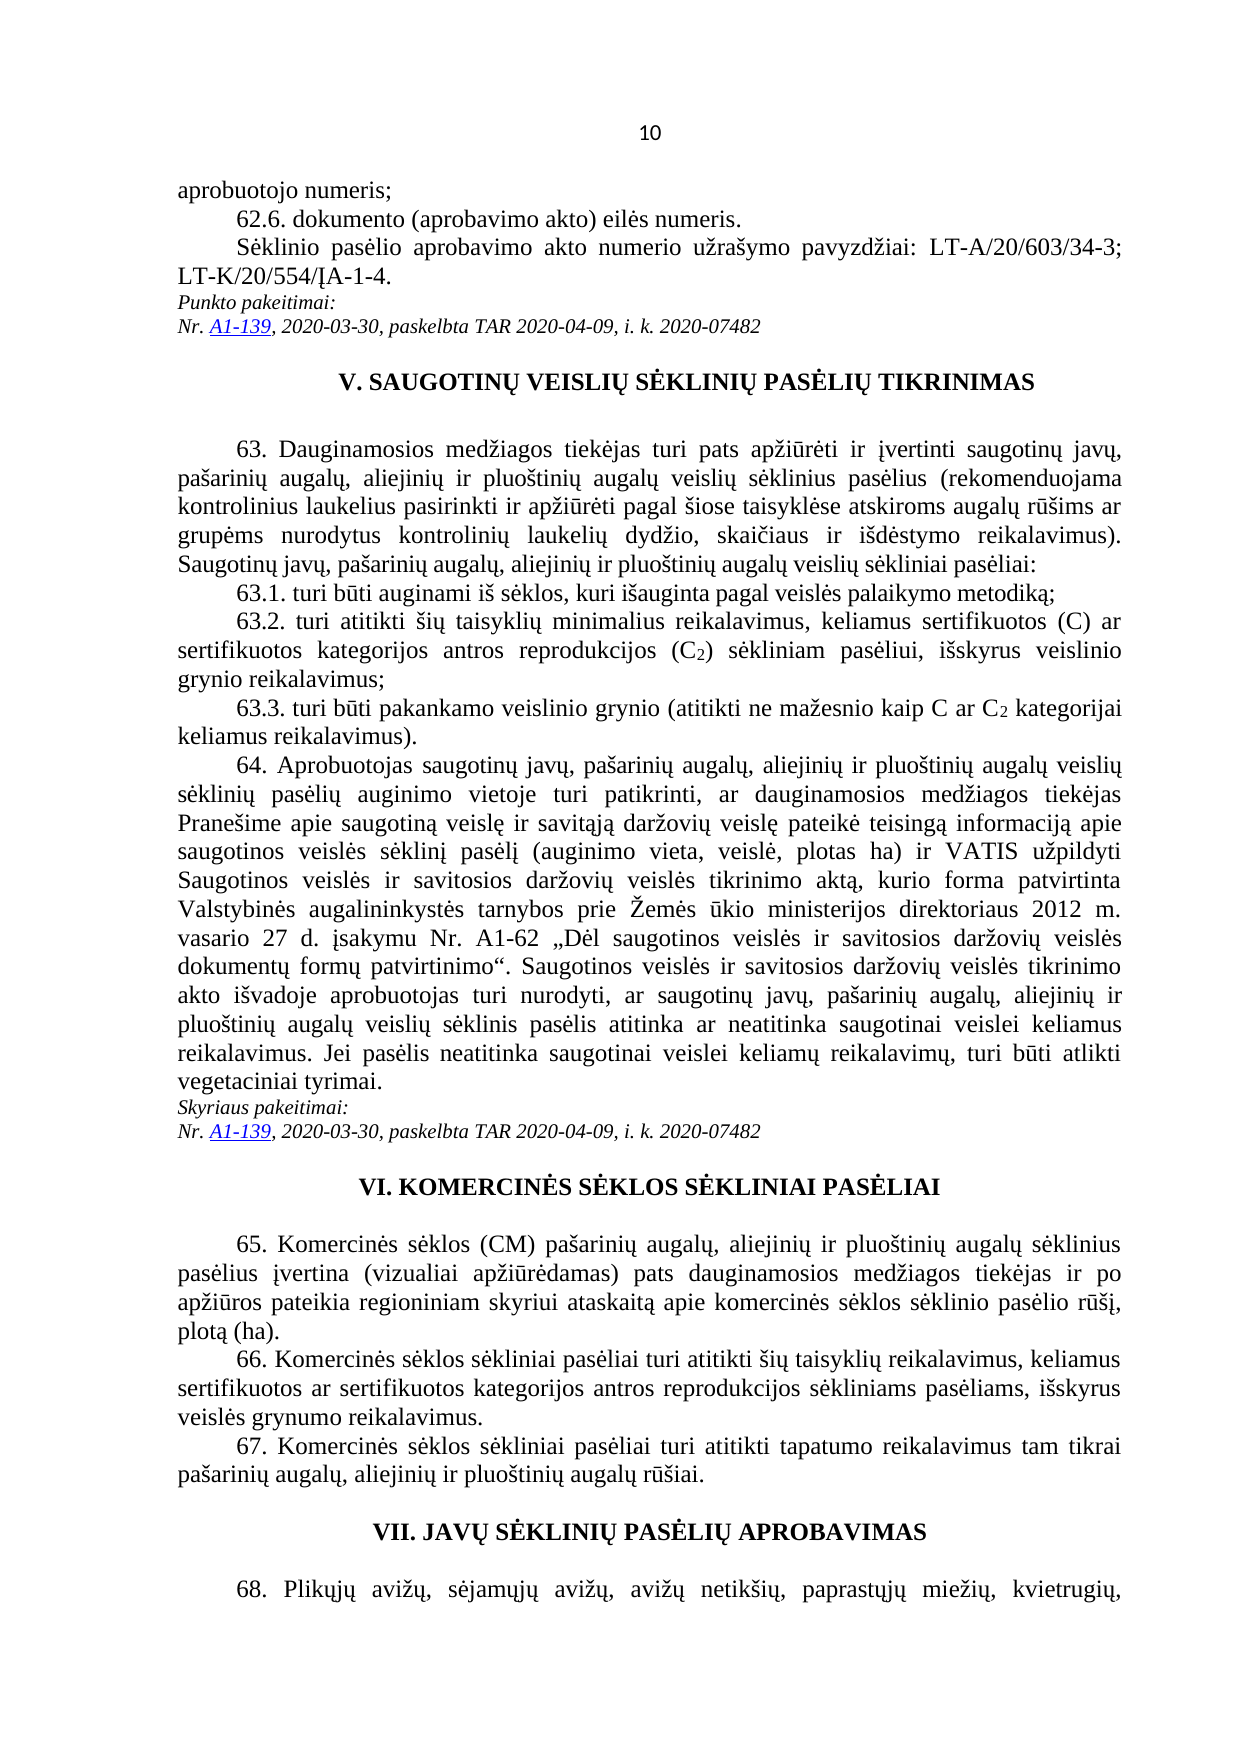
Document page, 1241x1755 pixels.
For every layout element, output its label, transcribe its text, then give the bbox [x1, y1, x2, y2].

text Sėklinio pasėlio aprobavimo akto numerio užrašymo pavyzdžiai: LT-A/20/603/34-3; LT-K/20/554/ĮA-1-4. [177, 232, 1122, 290]
text 64. Aprobuotojas saugotinų javų, pašarinių augalų, aliejinių ir pluoštinių augalų veislių sėklinių pasėlių auginimo vietoje turi patikrinti, ar dauginamosios medžiagos tiekėjas Pranešime apie saugotiną veislę ir savitąją daržovių veislę pateikė teisingą informaciją apie saugotinos veislės sėklinį pasėlį (auginimo vieta, veislė, plotas ha) ir VATIS užpildyti Saugotinos veislės ir savitosios daržovių veislės tikrinimo aktą, kurio forma patvirtinta Valstybinės augalininkystės tarnybos prie Žemės ūkio ministerijos direktoriaus 2012 m. vasario 27 d. įsakymu Nr. A1-62 „Dėl saugotinos veislės ir savitosios daržovių veislės dokumentų formų patvirtinimo“. Saugotinos veislės ir savitosios daržovių veislės tikrinimo akto išvadoje aprobuotojas turi nurodyti, ar saugotinų javų, pašarinių augalų, aliejinių ir pluoštinių augalų veislių sėklinis pasėlis atitinka ar neatitinka saugotinai veislei keliamus reikalavimus. Jei pasėlis neatitinka saugotinai veislei keliamų reikalavimų, turi būti atlikti vegetaciniai tyrimai. [177, 750, 1122, 1095]
text 62.6. dokumento (aprobavimo akto) eilės numeris. [177, 204, 1122, 232]
text Skyriaus pakeitimai: [177, 1095, 1122, 1119]
text 65. Komercinės sėklos (CM) pašarinių augalų, aliejinių ir pluoštinių augalų sėklinius pasėlius įvertina (vizualiai apžiūrėdamas) pats dauginamosios medžiagos tiekėjas ir po apžiūros pateikia regioniniam skyriui ataskaitą apie komercinės sėklos sėklinio pasėlio rūšį, plotą (ha). [177, 1229, 1122, 1344]
text 68. Plikųjų avižų, sėjamųjų avižų, avižų netikšių, paprastųjų miežių, kvietrugių, [177, 1574, 1122, 1603]
text 63.2. turi atitikti šių taisyklių minimalius reikalavimus, keliamus sertifikuotos (C) ar sertifikuotos kategorijos antros reprodukcijos (C2) sėkliniam pasėliui, išskyrus veislinio grynio reikalavimus; [177, 606, 1122, 693]
text aprobuotojo numeris; [177, 175, 1122, 204]
text Nr. A1-139, 2020-03-30, paskelbta TAR 2020-04-09, i. k. 2020-07482 [177, 1119, 1122, 1143]
text V. SAUGOTINŲ VEISLIŲ SĖKLINIŲ PASĖLIŲ TIKRINIMAS [177, 367, 1122, 396]
text 63. Dauginamosios medžiagos tiekėjas turi pats apžiūrėti ir įvertinti saugotinų javų, pašarinių augalų, aliejinių ir pluoštinių augalų veislių sėklinius pasėlius (rekomenduojama kontrolinius laukelius pasirinkti ir apžiūrėti pagal šiose taisyklėse atskiroms augalų rūšims ar grupėms nurodytus kontrolinių laukelių dydžio, skaičiaus ir išdėstymo reikalavimus). Saugotinų javų, pašarinių augalų, aliejinių ir pluoštinių augalų veislių sėkliniai pasėliai: [177, 434, 1122, 578]
text VII. JAVŲ SĖKLINIŲ PASĖLIŲ APROBAVIMAS [177, 1517, 1122, 1546]
text VI. KOMERCINĖS SĖKLOS SĖKLINIAI PASĖLIAI [177, 1172, 1122, 1201]
text 66. Komercinės sėklos sėkliniai pasėliai turi atitikti šių taisyklių reikalavimus, keliamus sertifikuotos ar sertifikuotos kategorijos antros reprodukcijos sėkliniams pasėliams, išskyrus veislės grynumo reikalavimus. [177, 1344, 1122, 1431]
text 63.3. turi būti pakankamo veislinio grynio (atitikti ne mažesnio kaip C ar C2 kategorijai keliamus reikalavimus). [177, 693, 1122, 750]
text 63.1. turi būti auginami iš sėklos, kuri išauginta pagal veislės palaikymo metodiką; [177, 578, 1122, 606]
text 67. Komercinės sėklos sėkliniai pasėliai turi atitikti tapatumo reikalavimus tam tikrai pašarinių augalų, aliejinių ir pluoštinių augalų rūšiai. [177, 1431, 1122, 1488]
text Nr. A1-139, 2020-03-30, paskelbta TAR 2020-04-09, i. k. 2020-07482 [177, 314, 1122, 338]
text Punkto pakeitimai: [177, 290, 1122, 314]
